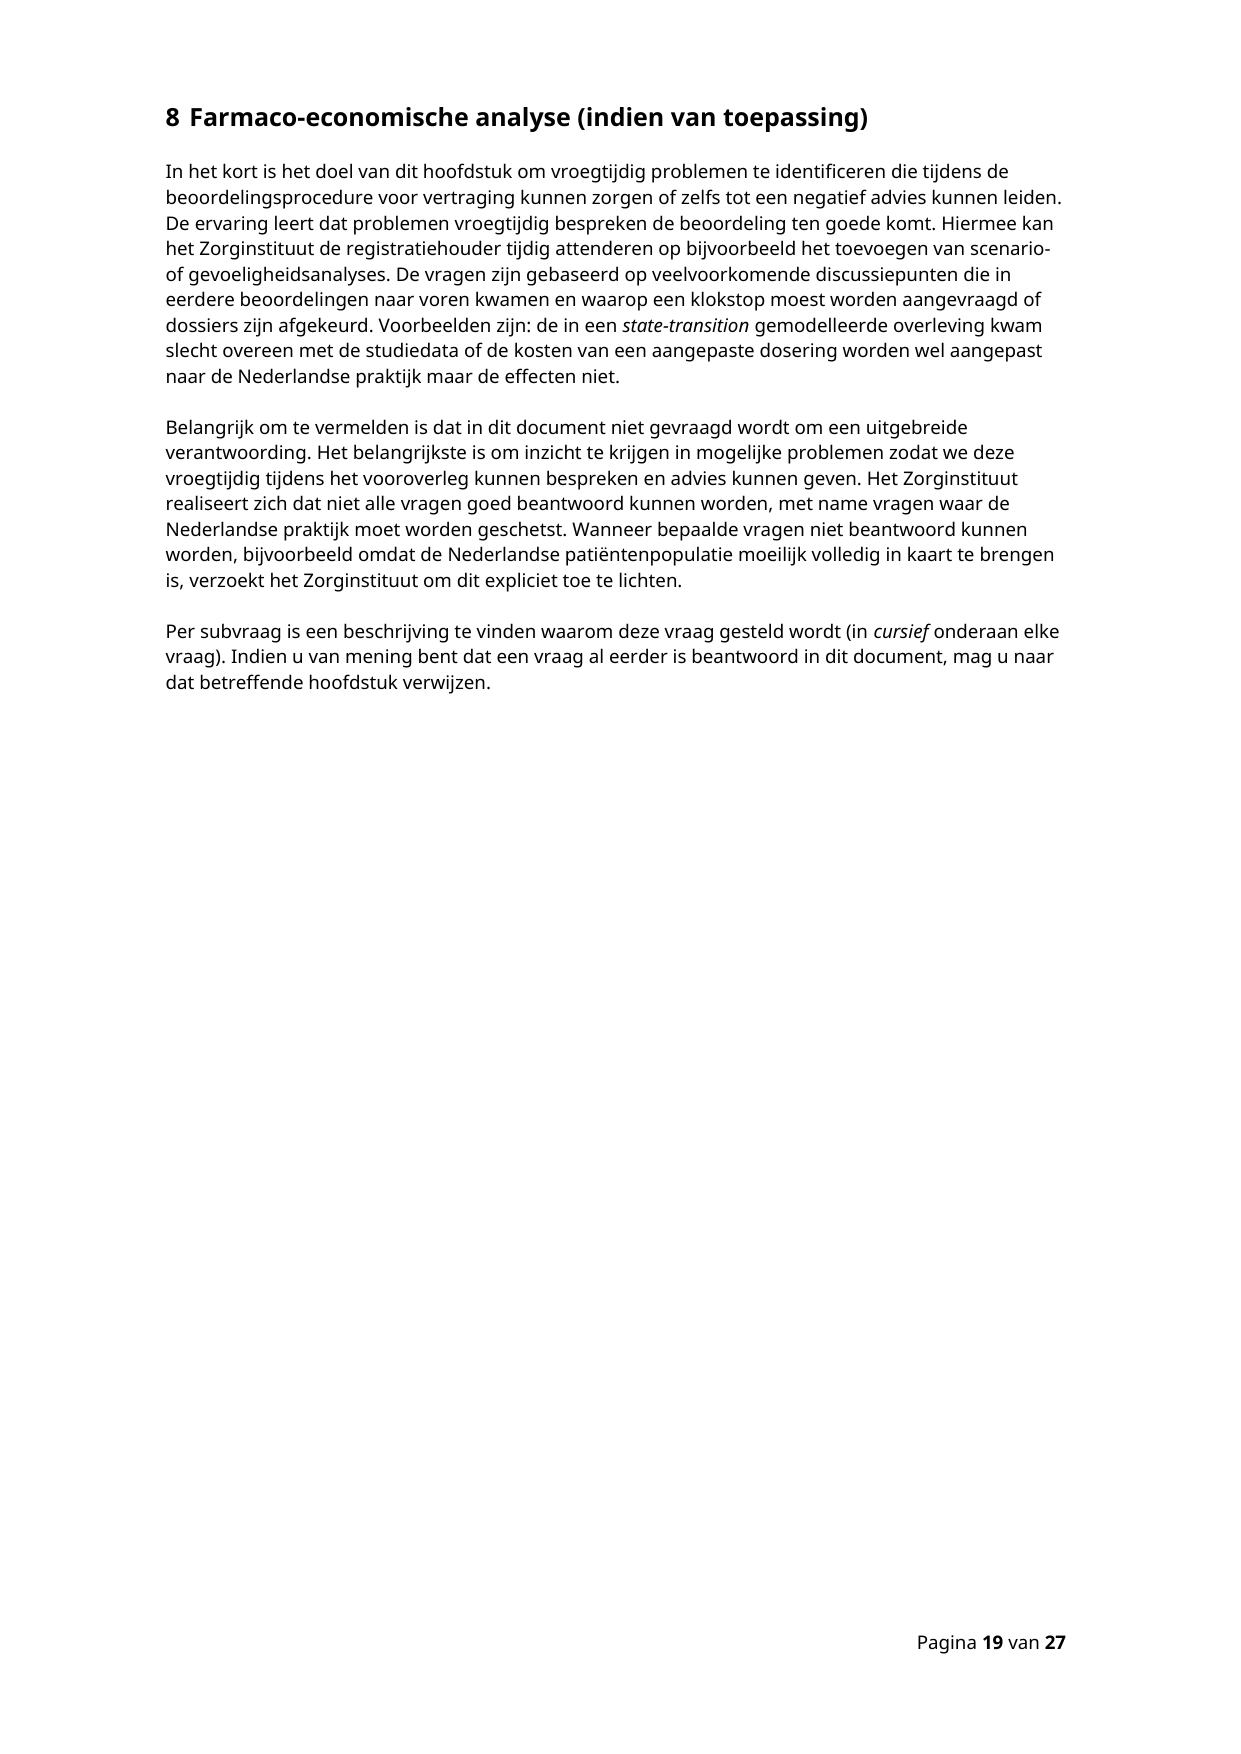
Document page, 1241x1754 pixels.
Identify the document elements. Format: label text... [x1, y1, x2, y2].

text In het kort is het doel van dit hoofdstuk om vroegtijdig problemen te identificeren die tijdens de beoordelingsprocedure voor vertraging kunnen zorgen of zelfs tot een negatief advies kunnen leiden. De ervaring leert dat problemen vroegtijdig bespreken de beoordeling ten goede komt. Hiermee kan het Zorginstituut de registratiehouder tijdig attenderen op bijvoorbeeld het toevoegen van scenario- of gevoeligheidsanalyses. De vragen zijn gebaseerd op veelvoorkomende discussiepunten die in eerdere beoordelingen naar voren kwamen en waarop een klokstop moest worden aangevraagd of dossiers zijn afgekeurd. Voorbeelden zijn: de in een state-transition gemodelleerde overleving kwam slecht overeen met de studiedata of de kosten van een aangepaste dosering worden wel aangepast naar de Nederlandse praktijk maar de effecten niet. [165, 159, 1066, 388]
text Belangrijk om te vermelden is dat in dit document niet gevraagd wordt om een uitgebreide verantwoording. Het belangrijkste is om inzicht te krijgen in mogelijke problemen zodat we deze vroegtijdig tijdens het vooroverleg kunnen bespreken en advies kunnen geven. Het Zorginstituut realiseert zich dat niet alle vragen goed beantwoord kunnen worden, met name vragen waar de Nederlandse praktijk moet worden geschetst. Wanneer bepaalde vragen niet beantwoord kunnen worden, bijvoorbeeld omdat de Nederlandse patiëntenpopulatie moeilijk volledig in kaart te brengen is, verzoekt het Zorginstituut om dit expliciet toe te lichten. [165, 414, 1066, 593]
subtitle Farmaco-economische analyse (indien van toepassing) [165, 99, 1066, 133]
text Per subvraag is een beschrijving te vinden waarom deze vraag gesteld wordt (in cursief onderaan elke vraag). Indien u van mening bent dat een vraag al eerder is beantwoord in dit document, mag u naar dat betreffende hoofdstuk verwijzen. [165, 618, 1066, 695]
